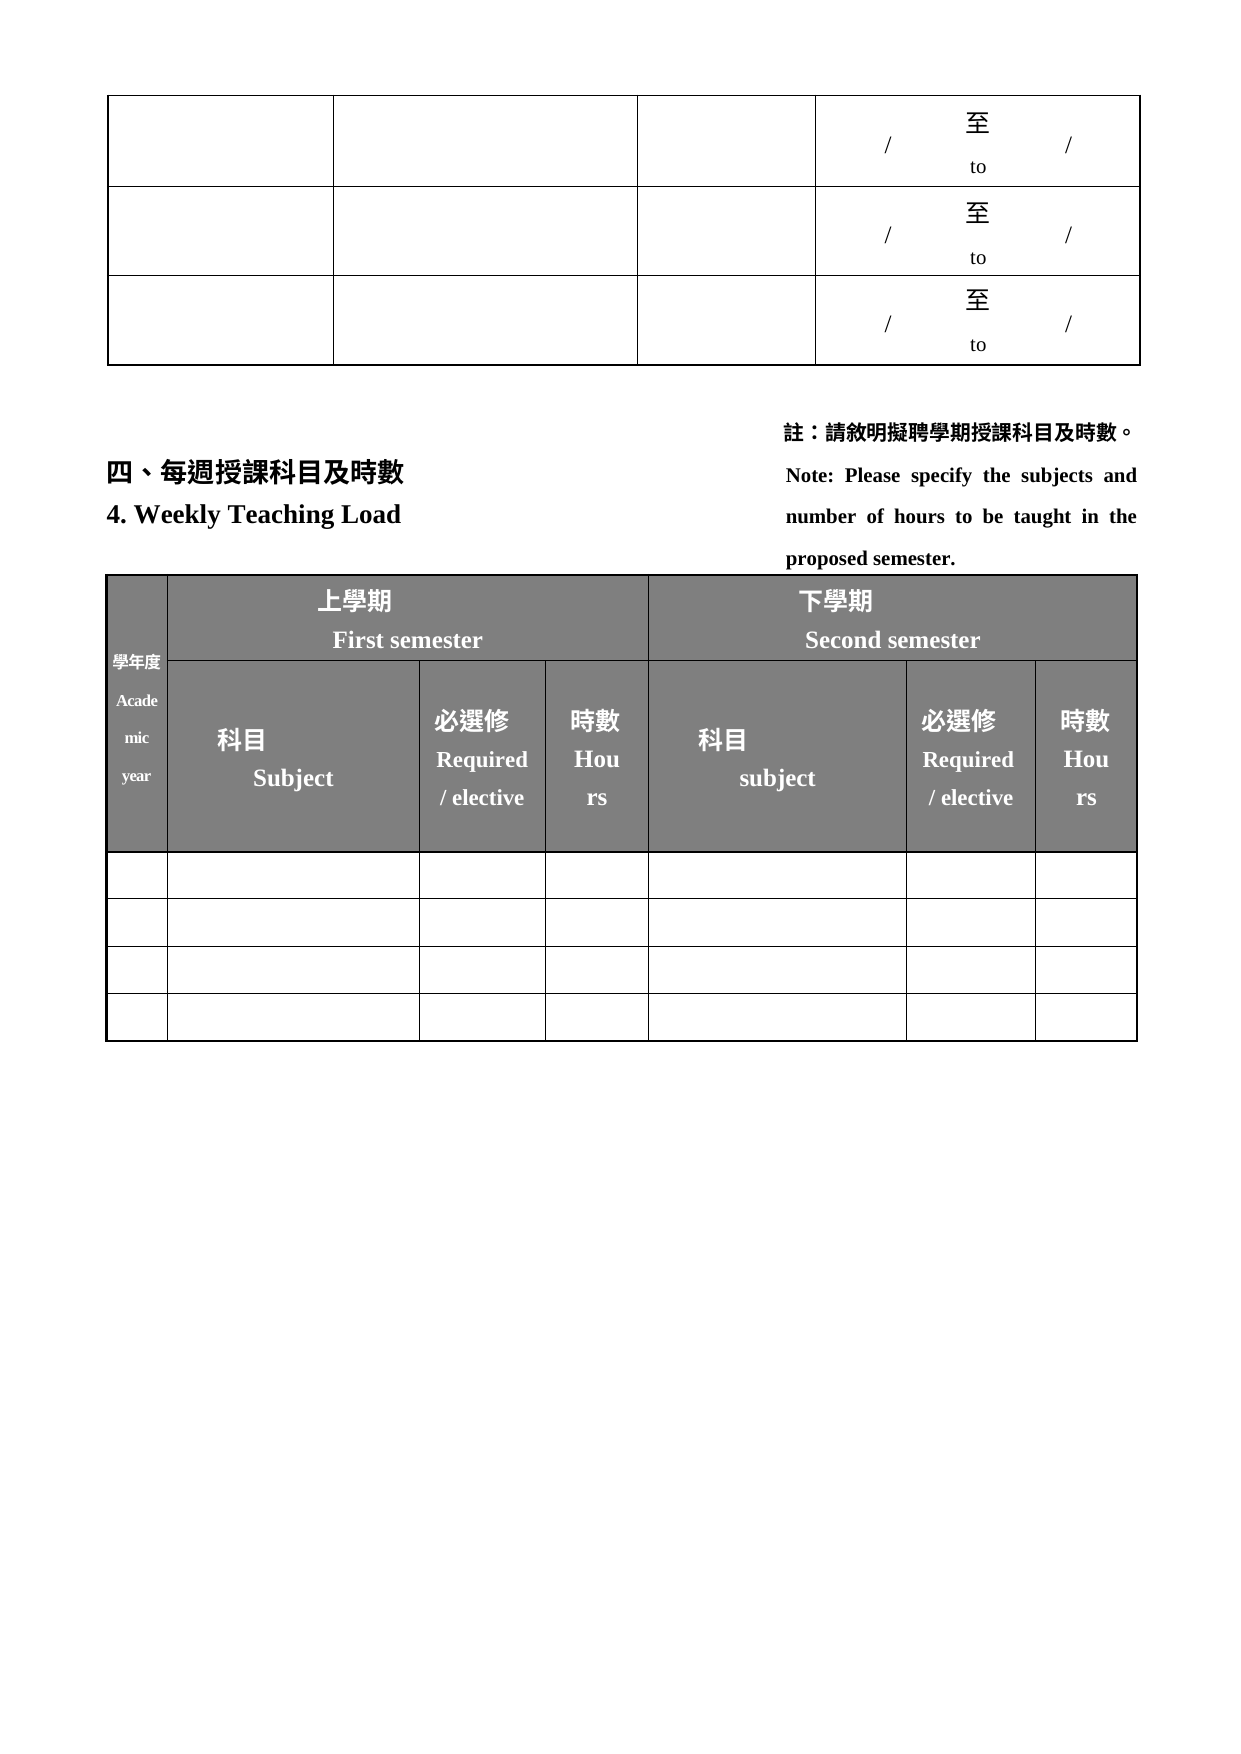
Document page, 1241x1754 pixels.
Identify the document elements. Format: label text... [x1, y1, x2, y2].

table_cell 時數 Hours [546, 661, 648, 851]
table_cell [420, 994, 545, 1040]
table_cell [1036, 947, 1136, 993]
table_cell 必選修 Required / elective [420, 661, 545, 851]
table_cell [108, 853, 167, 898]
table_cell [546, 994, 648, 1040]
table_cell [1083, 96, 1139, 186]
table_header 註：請敘明擬聘學期授課科目及時數。 Note: Please specify the subjects and number of hours to be taught in the proposed semester. [637, 407, 1137, 574]
table_cell [108, 899, 167, 946]
table_cell [168, 899, 419, 946]
table_cell [1036, 994, 1136, 1040]
table_cell [168, 853, 419, 898]
table_cell [996, 276, 1054, 363]
table_cell [907, 899, 1035, 946]
table_cell [334, 96, 637, 186]
table_cell [996, 96, 1054, 186]
table_cell / [873, 187, 903, 275]
table_cell [1036, 853, 1136, 898]
table_cell [638, 276, 815, 363]
table_cell 科目 subject [649, 661, 906, 851]
table_cell [420, 899, 545, 946]
table_cell [546, 899, 648, 946]
table_cell [907, 994, 1035, 1040]
table_cell [903, 96, 960, 186]
table_cell [996, 187, 1054, 275]
table_cell [546, 853, 648, 898]
table_cell 上學期 First semester [168, 576, 648, 660]
table_cell [168, 994, 419, 1040]
table_cell [420, 947, 545, 993]
table_cell [334, 276, 637, 363]
table_cell 至 to [960, 187, 996, 275]
table_cell [1036, 899, 1136, 946]
table_cell 必選修 Required / elective [907, 661, 1035, 851]
table_cell [420, 853, 545, 898]
table_cell [903, 187, 960, 275]
table_cell [1083, 276, 1139, 363]
table_cell [649, 994, 906, 1040]
table_cell [816, 276, 873, 363]
table_cell 科目 Subject [168, 661, 419, 851]
table_cell 至 to [960, 276, 996, 363]
table_cell [546, 947, 648, 993]
table_cell [649, 853, 906, 898]
table_cell 時數 Hours [1036, 661, 1136, 851]
table_cell [334, 187, 637, 275]
table_cell / [873, 96, 903, 186]
table_cell [109, 187, 333, 275]
table_cell / [1054, 96, 1083, 186]
table_cell / [873, 276, 903, 363]
table_cell [109, 96, 333, 186]
table_cell [108, 994, 167, 1040]
table_cell [168, 947, 419, 993]
table_cell [108, 947, 167, 993]
table_cell [907, 853, 1035, 898]
table_cell [109, 276, 333, 363]
table_cell / [1054, 187, 1083, 275]
table_cell [816, 96, 873, 186]
table_cell [907, 947, 1035, 993]
table_header 四、每週授課科目及時數 4. Weekly Teaching Load [106, 407, 637, 574]
table_cell 下學期 Second semester [649, 576, 1136, 660]
table_cell [649, 899, 906, 946]
table_cell 至 to [960, 96, 996, 186]
table_cell [1083, 187, 1139, 275]
table_cell [638, 96, 815, 186]
table_cell [649, 947, 906, 993]
table_cell [903, 276, 960, 363]
table_cell [816, 187, 873, 275]
table_cell / [1054, 276, 1083, 363]
table_cell [638, 187, 815, 275]
table_cell 學年度 Academic year [108, 576, 167, 851]
